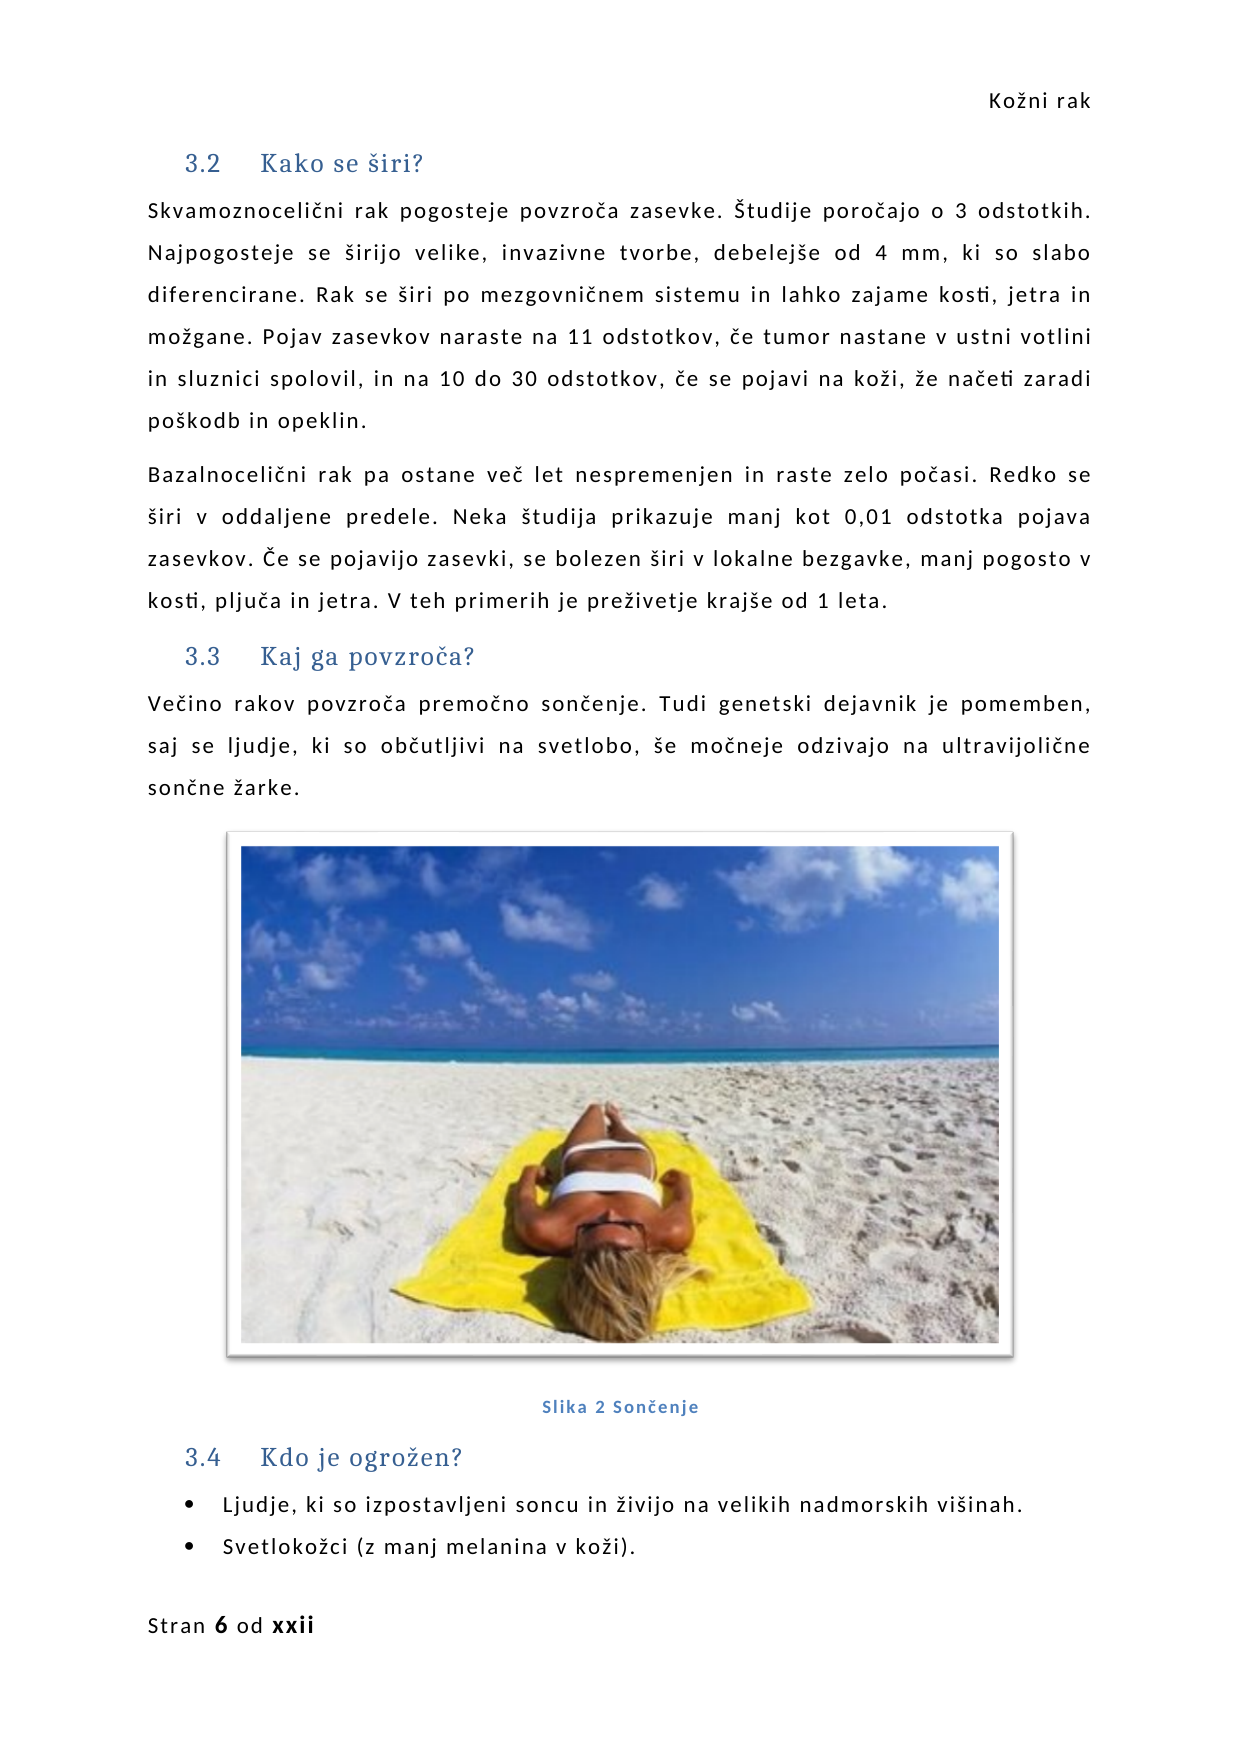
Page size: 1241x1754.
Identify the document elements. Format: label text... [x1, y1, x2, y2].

text Bazalnocelični rak pa ostane več let nespremenjen in raste zelo počasi. Redko se širi v oddaljene predele. Neka študija prikazuje manj kot 0,01 odstotka pojava zasevkov. Če se pojavijo zasevki, se bolezen širi v lokalne bezgavke, manj pogosto v kosti, pljuča in jetra. V teh primerih je preživetje krajše od 1 leta. [148, 460, 1093, 614]
subtitle Kaj ga povzroča? [185, 641, 1093, 672]
list Ljudje, ki so izpostavljeni soncu in živijo na velikih nadmorskih višinah. [185, 1491, 1093, 1518]
picture [218, 827, 1022, 1369]
text Skvamoznocelični rak pogosteje povzroča zasevke. Študije poročajo o 3 odstotkih. Najpogosteje se širijo velike, invazivne tvorbe, debelejše od 4 mm, ki so slabo diferencirane. Rak se širi po mezgovničnem sistemu in lahko zajame kosti, jetra in možgane. Pojav zasevkov naraste na 11 odstotkov, če tumor nastane v ustni votlini in sluznici spolovil, in na 10 do 30 odstotkov, če se pojavi na koži, že načeti zaradi poškodb in opeklin. [148, 196, 1093, 434]
subtitle Kako se širi? [185, 148, 1093, 179]
list Svetlokožci (z manj melanina v koži). [185, 1532, 1093, 1561]
subtitle Kdo je ogrožen? [185, 1442, 1093, 1473]
text Slika 2 Sončenje [148, 1395, 1093, 1418]
text Večino rakov povzroča premočno sončenje. Tudi genetski dejavnik je pomemben, saj se ljudje, ki so občutljivi na svetlobo, še močneje odzivajo na ultravijolične sončne žarke. [148, 689, 1093, 801]
